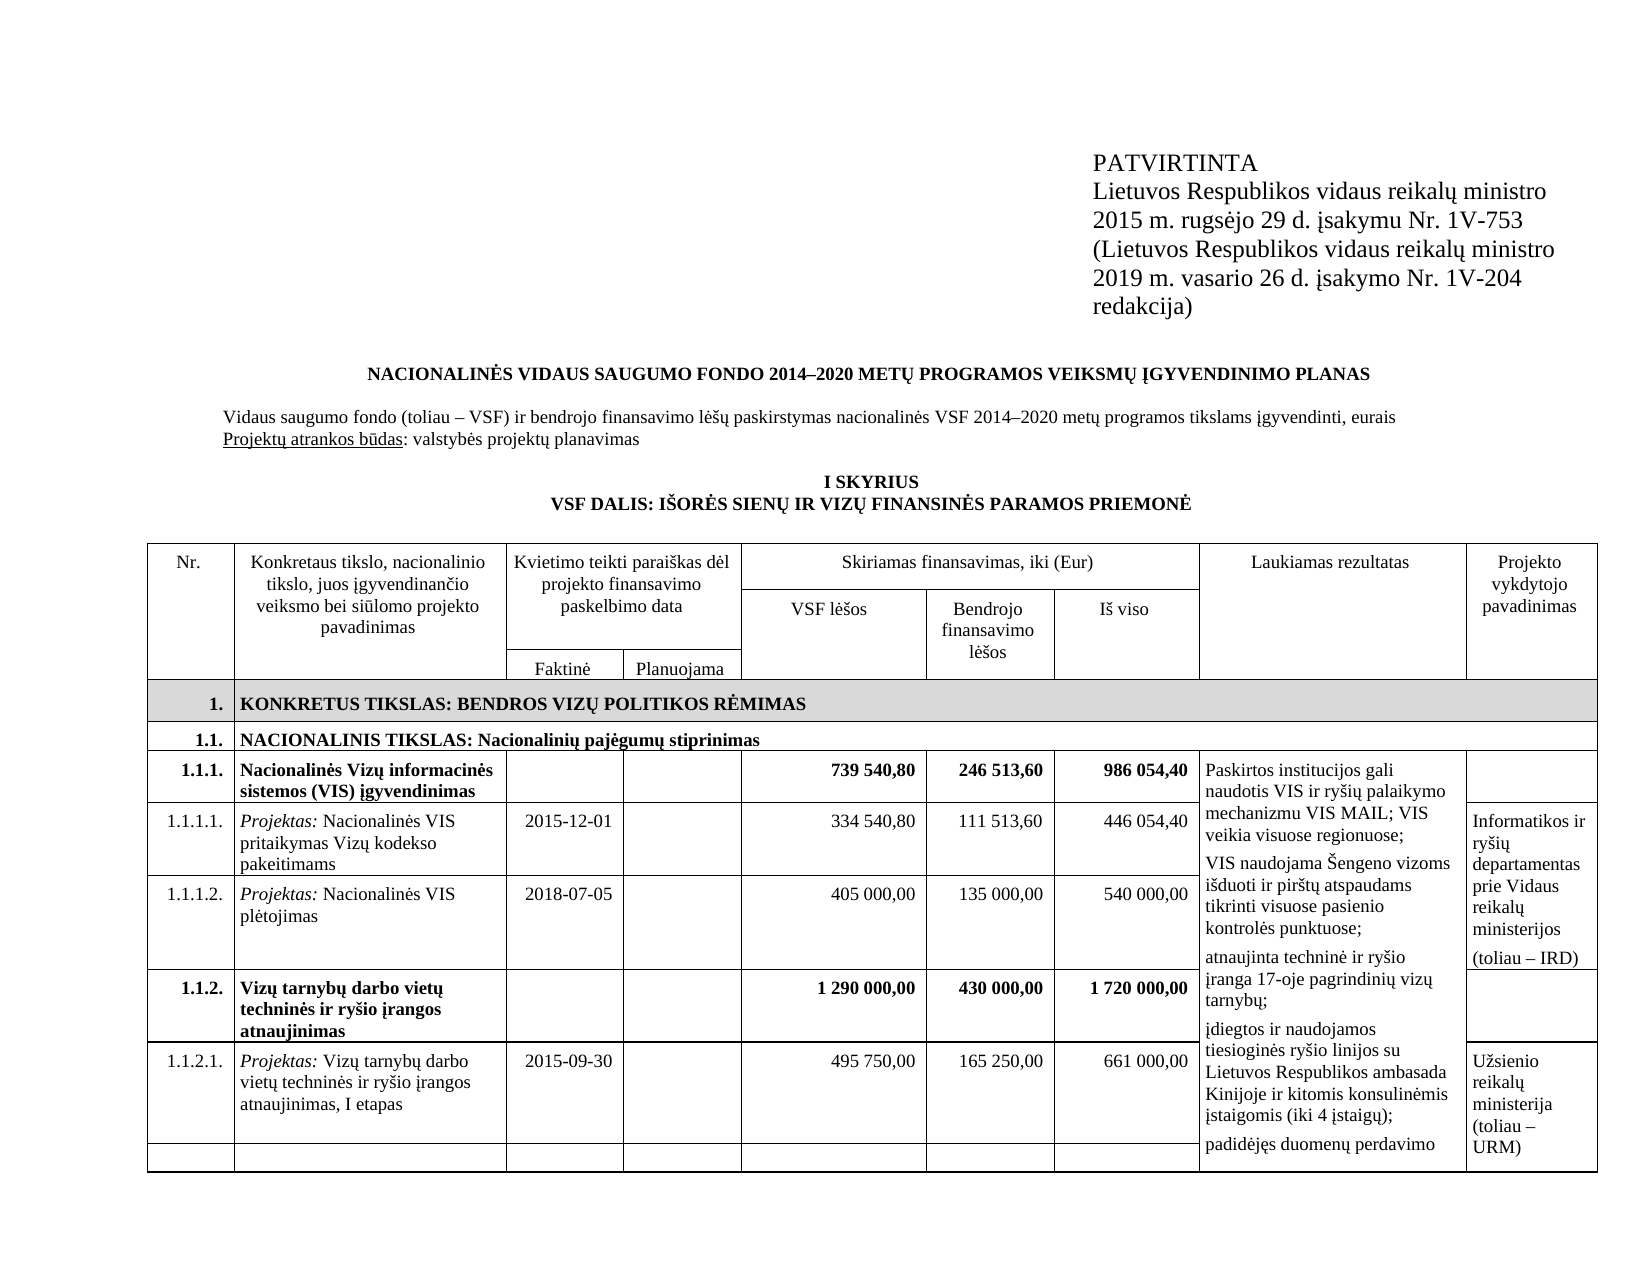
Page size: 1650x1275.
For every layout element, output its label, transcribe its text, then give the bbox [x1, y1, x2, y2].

table_cell 165 250,00 [927, 1043, 1054, 1143]
table_cell 1 290 000,00 [742, 970, 926, 1041]
table_cell 540 000,00 [1055, 876, 1199, 968]
table_header Nr. [148, 544, 234, 679]
table_cell 739 540,80 [742, 751, 926, 802]
table_cell Bendrojo finansavimo lėšos [927, 590, 1054, 679]
table_cell 1. [148, 680, 234, 721]
table_cell Faktinė [507, 650, 623, 679]
table_cell [624, 1043, 741, 1143]
table_cell 1.1.1.1. [148, 803, 234, 875]
text 2019 m. vasario 26 d. įsakymo Nr. 1V-204 [1093, 263, 1595, 291]
table_cell Projektas: Nacionalinės VIS plėtojimas [235, 876, 506, 968]
table_cell 446 054,40 [1055, 803, 1199, 875]
table_cell Nacionalinės Vizų informacinės sistemos (VIS) įgyvendinimas [235, 751, 506, 802]
table_cell 135 000,00 [927, 876, 1054, 968]
table_cell [235, 1144, 506, 1171]
table_cell 1 720 000,00 [1055, 970, 1199, 1041]
table_header Skiriamas finansavimas, iki (Eur) [742, 544, 1199, 589]
table_cell 405 000,00 [742, 876, 926, 968]
table_cell [507, 1144, 623, 1171]
table_cell [148, 1144, 234, 1171]
table_cell [1055, 1144, 1199, 1171]
table_cell 246 513,60 [927, 751, 1054, 802]
table_header Kvietimo teikti paraiškas dėl projekto finansavimo paskelbimo data [507, 544, 741, 649]
table_cell Paskirtos institucijos gali naudotis VIS ir ryšių palaikymo mechanizmu VIS MAIL; VIS veikia visuose regionuose; VIS naudojama Šengeno vizoms išduoti ir pirštų atspaudams tikrinti visuose pasienio kontrolės punktuose; atnaujinta techninė ir ryšio įranga 17-oje pagrindinių vizų tarnybų; įdiegtos ir naudojamos tiesioginės ryšio linijos su Lietuvos Respublikos ambasada Kinijoje ir kitomis konsulinėmis įstaigomis (iki 4 įstaigų); padidėjęs duomenų perdavimo [1200, 751, 1466, 1171]
table_cell 1.1.2.1. [148, 1043, 234, 1143]
table_cell 2018-07-05 [507, 876, 623, 968]
table_cell 1.1.1. [148, 751, 234, 802]
text 2015 m. rugsėjo 29 d. įsakymu Nr. 1V-753 [1093, 205, 1595, 234]
text Projektų atrankos būdas: valstybės projektų planavimas [148, 428, 1595, 449]
table_cell [507, 751, 623, 802]
table_cell Projektas: Vizų tarnybų darbo vietų techninės ir ryšio įrangos atnaujinimas, I etapas [235, 1043, 506, 1143]
table_cell [624, 970, 741, 1041]
table_cell 495 750,00 [742, 1043, 926, 1143]
table_cell [624, 803, 741, 875]
table_cell VSF lėšos [742, 590, 926, 679]
table_cell 1.1.1.2. [148, 876, 234, 968]
text Vidaus saugumo fondo (toliau – VSF) ir bendrojo finansavimo lėšų paskirstymas nacionalinės VSF 2014–2020 metų programos tikslams įgyvendinti, eurais [148, 406, 1595, 428]
text I SKYRIUS [148, 471, 1595, 493]
text NACIONALINĖS VIDAUS SAUGUMO FONDO 2014–2020 METŲ PROGRAMOS VEIKSMŲ ĮGYVENDINIMO PLANAS [148, 363, 1595, 385]
table_cell 334 540,80 [742, 803, 926, 875]
table_cell 661 000,00 [1055, 1043, 1199, 1143]
table_cell [742, 1144, 926, 1171]
table_cell Užsienio reikalų ministerija (toliau – URM) [1467, 1043, 1597, 1171]
table_cell Iš viso [1055, 590, 1199, 679]
table_cell [1467, 970, 1597, 1041]
table_cell NACIONALINIS TIKSLAS: Nacionalinių pajėgumų stiprinimas [235, 722, 1597, 750]
table_cell Planuojama [624, 650, 741, 679]
table_cell 2015-09-30 [507, 1043, 623, 1143]
table_cell [507, 970, 623, 1041]
table_cell [624, 876, 741, 968]
table_cell [927, 1144, 1054, 1171]
table_cell Informatikos ir ryšių departamentas prie Vidaus reikalų ministerijos (toliau – IRD) [1467, 803, 1597, 968]
table_header Projekto vykdytojo pavadinimas [1467, 544, 1597, 679]
table_cell 2015-12-01 [507, 803, 623, 875]
table_cell 1.1. [148, 722, 234, 750]
table_cell 430 000,00 [927, 970, 1054, 1041]
table_cell [1467, 751, 1597, 802]
table_cell Vizų tarnybų darbo vietų techninės ir ryšio įrangos atnaujinimas [235, 970, 506, 1041]
table_cell 111 513,60 [927, 803, 1054, 875]
table_header Konkretaus tikslo, nacionalinio tikslo, juos įgyvendinančio veiksmo bei siūlomo projekto pavadinimas [235, 544, 506, 679]
text Lietuvos Respublikos vidaus reikalų ministro [1093, 176, 1595, 205]
table_cell KONKRETUS TIKSLAS: BENDROS VIZŲ POLITIKOS RĖMIMAS [235, 680, 1597, 721]
table_cell Projektas: Nacionalinės VIS pritaikymas Vizų kodekso pakeitimams [235, 803, 506, 875]
text (Lietuvos Respublikos vidaus reikalų ministro [1093, 234, 1595, 263]
text redakcija) [1093, 291, 1595, 320]
table_header Laukiamas rezultatas [1200, 544, 1466, 679]
table_cell 1.1.2. [148, 970, 234, 1041]
text VSF DALIS: IŠORĖS SIENŲ IR VIZŲ FINANSINĖS PARAMOS PRIEMONĖ [148, 493, 1595, 514]
table_cell [624, 751, 741, 802]
table_cell [624, 1144, 741, 1171]
table_cell 986 054,40 [1055, 751, 1199, 802]
text PATVIRTINTA [1093, 148, 1595, 176]
